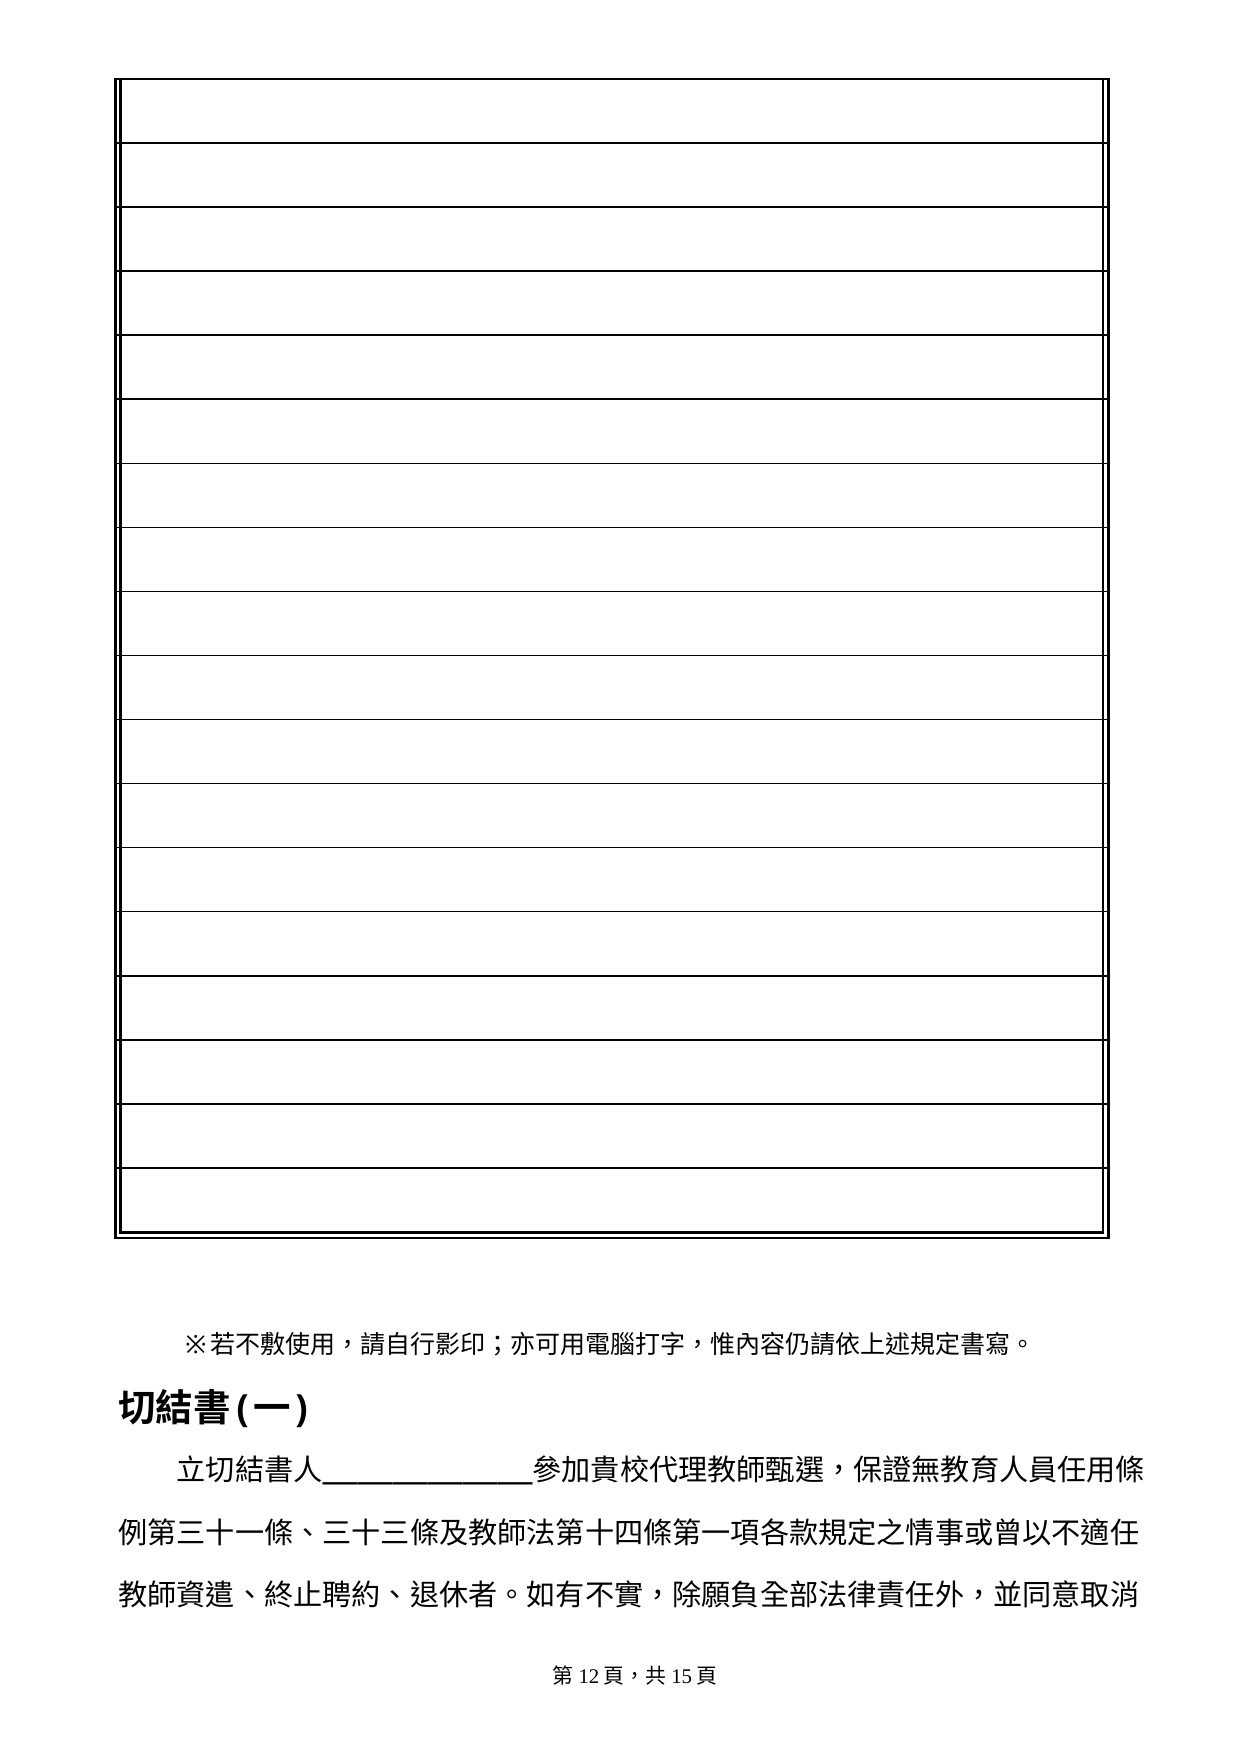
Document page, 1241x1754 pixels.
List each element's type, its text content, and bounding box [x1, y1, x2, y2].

table_cell [122, 1041, 1102, 1103]
table_cell [122, 80, 1102, 142]
text 立切結書人____________參加貴校代理教師甄選，保證無教育人員任用條例第三十一條、三十三條及教師法第十四條第一項各款規定之情事或曾以不適任教師資遣、終止聘約、退休者。如有不實，除願負全部法律責任外，並同意取消 [118, 1426, 1152, 1614]
table_cell [122, 272, 1102, 334]
table_cell [122, 977, 1102, 1039]
table_cell [122, 1105, 1102, 1167]
table_cell [122, 784, 1102, 847]
table_cell [122, 144, 1102, 206]
table_cell [122, 336, 1102, 398]
table_cell [122, 400, 1102, 462]
table_cell [122, 912, 1102, 975]
table_cell [122, 1169, 1102, 1231]
table_cell [122, 528, 1102, 591]
table_cell [122, 848, 1102, 911]
text 切結書(一) [118, 1364, 1152, 1426]
table_cell [122, 208, 1102, 270]
table_cell [122, 720, 1102, 783]
table_cell [122, 592, 1102, 654]
text ※若不敷使用，請自行影印；亦可用電腦打字，惟內容仍請依上述規定書寫。 [143, 1301, 1152, 1364]
table_cell [122, 656, 1102, 719]
table_cell [122, 464, 1102, 526]
